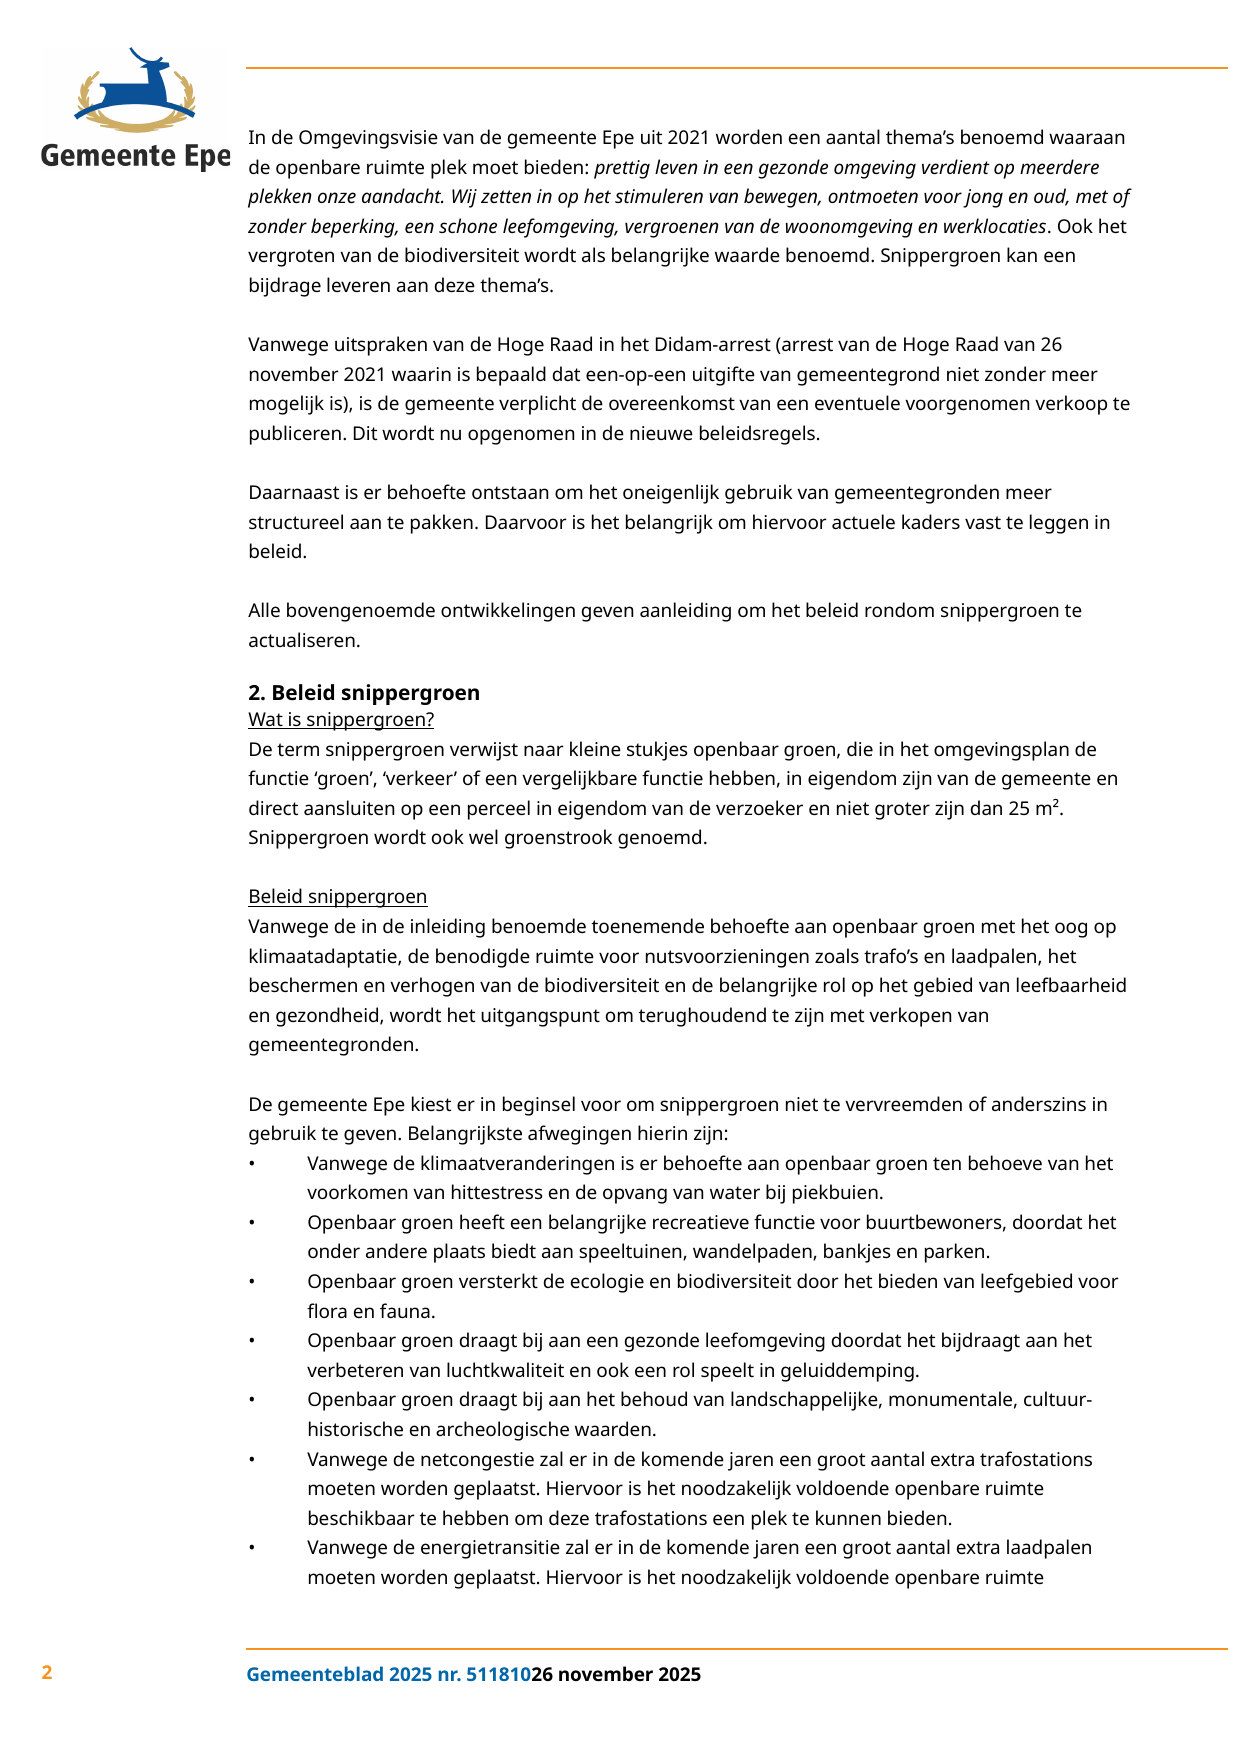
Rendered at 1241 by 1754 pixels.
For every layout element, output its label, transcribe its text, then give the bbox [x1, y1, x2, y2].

text Beleid snippergroen [248, 884, 1152, 909]
text Vanwege de in de inleiding benoemde toenemende behoefte aan openbaar groen met het oog op klimaatadaptatie, de benodigde ruimte voor nutsvoorzieningen zoals trafo’s en laadpalen, het beschermen en verhogen van de biodiversiteit en de belangrijke rol op het gebied van leefbaarheid en gezondheid, wordt het uitgangspunt om terughoudend te zijn met verkopen van gemeentegronden. [248, 913, 1152, 1057]
text De term snippergroen verwijst naar kleine stukjes openbaar groen, die in het omgevingsplan de functie ‘groen’, ‘verkeer’ of een vergelijkbare functie hebben, in eigendom zijn van de gemeente en direct aansluiten op een perceel in eigendom van de verzoeker en niet groter zijn dan 25 m². Snippergroen wordt ook wel groenstrook genoemd. [248, 736, 1152, 850]
text Vanwege uitspraken van de Hoge Raad in het Didam-arrest (arrest van de Hoge Raad van 26 november 2021 waarin is bepaald dat een-op-een uitgifte van gemeentegrond niet zonder meer mogelijk is), is de gemeente verplicht de overeenkomst van een eventuele voorgenomen verkoop te publiceren. Dit wordt nu opgenomen in de nieuwe beleidsregels. [248, 331, 1152, 446]
text In de Omgevingsvisie van de gemeente Epe uit 2021 worden een aantal thema’s benoemd waaraan de openbare ruimte plek moet bieden: prettig leven in een gezonde omgeving verdient op meerdere plekken onze aandacht. Wij zetten in op het stimuleren van bewegen, ontmoeten voor jong en oud, met of zonder beperking, een schone leefomgeving, vergroenen van de woonomgeving en werklocaties. Ook het vergroten van de biodiversiteit wordt als belangrijke waarde benoemd. Snippergroen kan een bijdrage leveren aan deze thema’s. [248, 124, 1152, 298]
list Vanwege de netcongestie zal er in de komende jaren een groot aantal extra trafostations moeten worden geplaatst. Hiervoor is het noodzakelijk voldoende openbare ruimte beschikbaar te hebben om deze trafostations een plek te kunnen bieden. [248, 1446, 1152, 1531]
list Openbaar groen heeft een belangrijke recreatieve functie voor buurtbewoners, doordat het onder andere plaats biedt aan speeltuinen, wandelpaden, bankjes en parken. [248, 1209, 1152, 1264]
list Openbaar groen draagt bij aan een gezonde leefomgeving doordat het bijdraagt aan het verbeteren van luchtkwaliteit en ook een rol speelt in geluiddemping. [248, 1327, 1152, 1383]
text Wat is snippergroen? [248, 706, 1152, 732]
text Alle bovengenoemde ontwikkelingen geven aanleiding om het beleid rondom snippergroen te actualiseren. [248, 598, 1152, 653]
text 2. Beleid snippergroen [248, 678, 1152, 706]
list Openbaar groen draagt bij aan het behoud van landschappelijke, monumentale, cultuur-historische en archeologische waarden. [248, 1387, 1152, 1442]
text De gemeente Epe kiest er in beginsel voor om snippergroen niet te vervreemden of anderszins in gebruik te geven. Belangrijkste afwegingen hierin zijn: [248, 1091, 1152, 1146]
list Vanwege de energietransitie zal er in de komende jaren een groot aantal extra laadpalen moeten worden geplaatst. Hiervoor is het noodzakelijk voldoende openbare ruimte [248, 1534, 1152, 1590]
text Daarnaast is er behoefte ontstaan om het oneigenlijk gebruik van gemeentegronden meer structureel aan te pakken. Daarvoor is het belangrijk om hiervoor actuele kaders vast te leggen in beleid. [248, 479, 1152, 564]
picture [41, 47, 231, 172]
list Vanwege de klimaatveranderingen is er behoefte aan openbaar groen ten behoeve van het voorkomen van hittestress en de opvang van water bij piekbuien. [248, 1150, 1152, 1205]
list Openbaar groen versterkt de ecologie en biodiversiteit door het bieden van leefgebied voor flora en fauna. [248, 1268, 1152, 1323]
